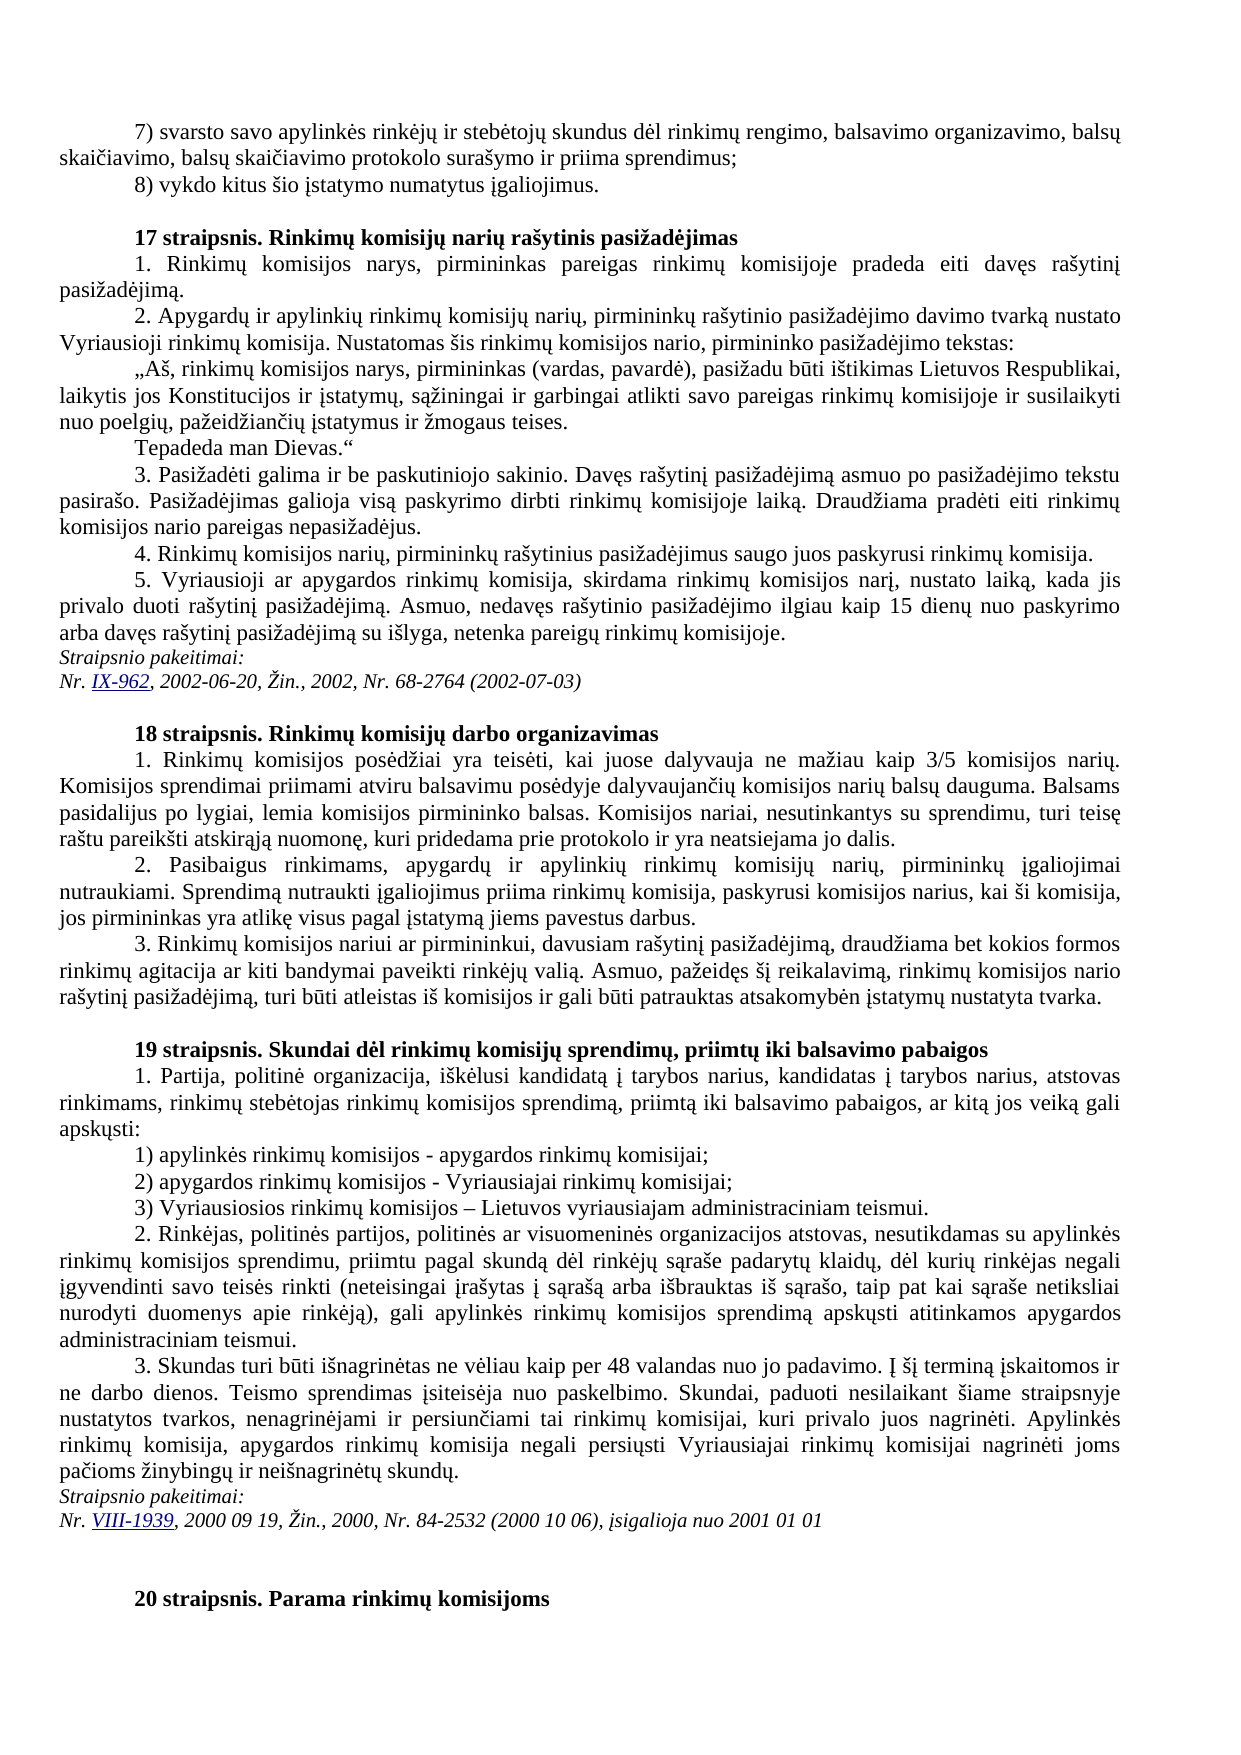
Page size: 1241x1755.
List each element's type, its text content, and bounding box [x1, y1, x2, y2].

text Straipsnio pakeitimai: [59, 645, 1122, 669]
text Straipsnio pakeitimai: [59, 1484, 1122, 1508]
text 1. Rinkimų komisijos narys, pirmininkas pareigas rinkimų komisijoje pradeda eiti davęs rašytinį pasižadėjimą. [59, 250, 1122, 303]
text 2. Apygardų ir apylinkių rinkimų komisijų narių, pirmininkų rašytinio pasižadėjimo davimo tvarką nustato Vyriausioji rinkimų komisija. Nustatomas šis rinkimų komisijos nario, pirmininko pasižadėjimo tekstas: [59, 303, 1122, 355]
text 5. Vyriausioji ar apygardos rinkimų komisija, skirdama rinkimų komisijos narį, nustato laiką, kada jis privalo duoti rašytinį pasižadėjimą. Asmuo, nedavęs rašytinio pasižadėjimo ilgiau kaip 15 dienų nuo paskyrimo arba davęs rašytinį pasižadėjimą su išlyga, netenka pareigų rinkimų komisijoje. [59, 566, 1122, 645]
text 7) svarsto savo apylinkės rinkėjų ir stebėtojų skundus dėl rinkimų rengimo, balsavimo organizavimo, balsų skaičiavimo, balsų skaičiavimo protokolo surašymo ir priima sprendimus; [59, 118, 1122, 171]
text 4. Rinkimų komisijos narių, pirmininkų rašytinius pasižadėjimus saugo juos paskyrusi rinkimų komisija. [59, 540, 1122, 566]
text 17 straipsnis. Rinkimų komisijų narių rašytinis pasižadėjimas [59, 223, 1122, 250]
text 2) apygardos rinkimų komisijos - Vyriausiajai rinkimų komisijai; [59, 1168, 1122, 1194]
text 8) vykdo kitus šio įstatymo numatytus įgaliojimus. [59, 171, 1122, 197]
text 3. Skundas turi būti išnagrinėtas ne vėliau kaip per 48 valandas nuo jo padavimo. Į šį terminą įskaitomos ir ne darbo dienos. Teismo sprendimas įsiteisėja nuo paskelbimo. Skundai, paduoti nesilaikant šiame straipsnyje nustatytos tvarkos, nenagrinėjami ir persiunčiami tai rinkimų komisijai, kuri privalo juos nagrinėti. Apylinkės rinkimų komisija, apygardos rinkimų komisija negali persiųsti Vyriausiajai rinkimų komisijai nagrinėti joms pačioms žinybingų ir neišnagrinėtų skundų. [59, 1352, 1122, 1484]
text 1. Rinkimų komisijos posėdžiai yra teisėti, kai juose dalyvauja ne mažiau kaip 3/5 komisijos narių. Komisijos sprendimai priimami atviru balsavimu posėdyje dalyvaujančių komisijos narių balsų dauguma. Balsams pasidalijus po lygiai, lemia komisijos pirmininko balsas. Komisijos nariai, nesutinkantys su sprendimu, turi teisę raštu pareikšti atskirąją nuomonę, kuri pridedama prie protokolo ir yra neatsiejama jo dalis. [59, 746, 1122, 851]
text 3. Pasižadėti galima ir be paskutiniojo sakinio. Davęs rašytinį pasižadėjimą asmuo po pasižadėjimo tekstu pasirašo. Pasižadėjimas galioja visą paskyrimo dirbti rinkimų komisijoje laiką. Draudžiama pradėti eiti rinkimų komisijos nario pareigas nepasižadėjus. [59, 461, 1122, 540]
text 3) Vyriausiosios rinkimų komisijos – Lietuvos vyriausiajam administraciniam teismui. [59, 1194, 1122, 1220]
text 20 straipsnis. Parama rinkimų komisijoms [59, 1585, 1122, 1611]
text 2. Pasibaigus rinkimams, apygardų ir apylinkių rinkimų komisijų narių, pirmininkų įgaliojimai nutraukiami. Sprendimą nutraukti įgaliojimus priima rinkimų komisija, paskyrusi komisijos narius, kai ši komisija, jos pirmininkas yra atlikę visus pagal įstatymą jiems pavestus darbus. [59, 851, 1122, 931]
text 2. Rinkėjas, politinės partijos, politinės ar visuomeninės organizacijos atstovas, nesutikdamas su apylinkės rinkimų komisijos sprendimu, priimtu pagal skundą dėl rinkėjų sąraše padarytų klaidų, dėl kurių rinkėjas negali įgyvendinti savo teisės rinkti (neteisingai įrašytas į sąrašą arba išbrauktas iš sąrašo, taip pat kai sąraše netiksliai nurodyti duomenys apie rinkėją), gali apylinkės rinkimų komisijos sprendimą apskųsti atitinkamos apygardos administraciniam teismui. [59, 1220, 1122, 1352]
text Nr. VIII-1939, 2000 09 19, Žin., 2000, Nr. 84-2532 (2000 10 06), įsigalioja nuo 2001 01 01 [59, 1508, 1122, 1532]
text „Aš, rinkimų komisijos narys, pirmininkas (vardas, pavardė), pasižadu būti ištikimas Lietuvos Respublikai, laikytis jos Konstitucijos ir įstatymų, sąžiningai ir garbingai atlikti savo pareigas rinkimų komisijoje ir susilaikyti nuo poelgių, pažeidžiančių įstatymus ir žmogaus teises. [59, 355, 1122, 434]
text Tepadeda man Dievas.“ [59, 434, 1122, 461]
text 1) apylinkės rinkimų komisijos - apygardos rinkimų komisijai; [59, 1141, 1122, 1168]
text 1. Partija, politinė organizacija, iškėlusi kandidatą į tarybos narius, kandidatas į tarybos narius, atstovas rinkimams, rinkimų stebėtojas rinkimų komisijos sprendimą, priimtą iki balsavimo pabaigos, ar kitą jos veiką gali apskųsti: [59, 1062, 1122, 1141]
text Nr. IX-962, 2002-06-20, Žin., 2002, Nr. 68-2764 (2002-07-03) [59, 669, 1122, 693]
text 19 straipsnis. Skundai dėl rinkimų komisijų sprendimų, priimtų iki balsavimo pabaigos [134, 1036, 1122, 1062]
text 18 straipsnis. Rinkimų komisijų darbo organizavimas [59, 720, 1122, 746]
text 3. Rinkimų komisijos nariui ar pirmininkui, davusiam rašytinį pasižadėjimą, draudžiama bet kokios formos rinkimų agitacija ar kiti bandymai paveikti rinkėjų valią. Asmuo, pažeidęs šį reikalavimą, rinkimų komisijos nario rašytinį pasižadėjimą, turi būti atleistas iš komisijos ir gali būti patrauktas atsakomybėn įstatymų nustatyta tvarka. [59, 931, 1122, 1009]
